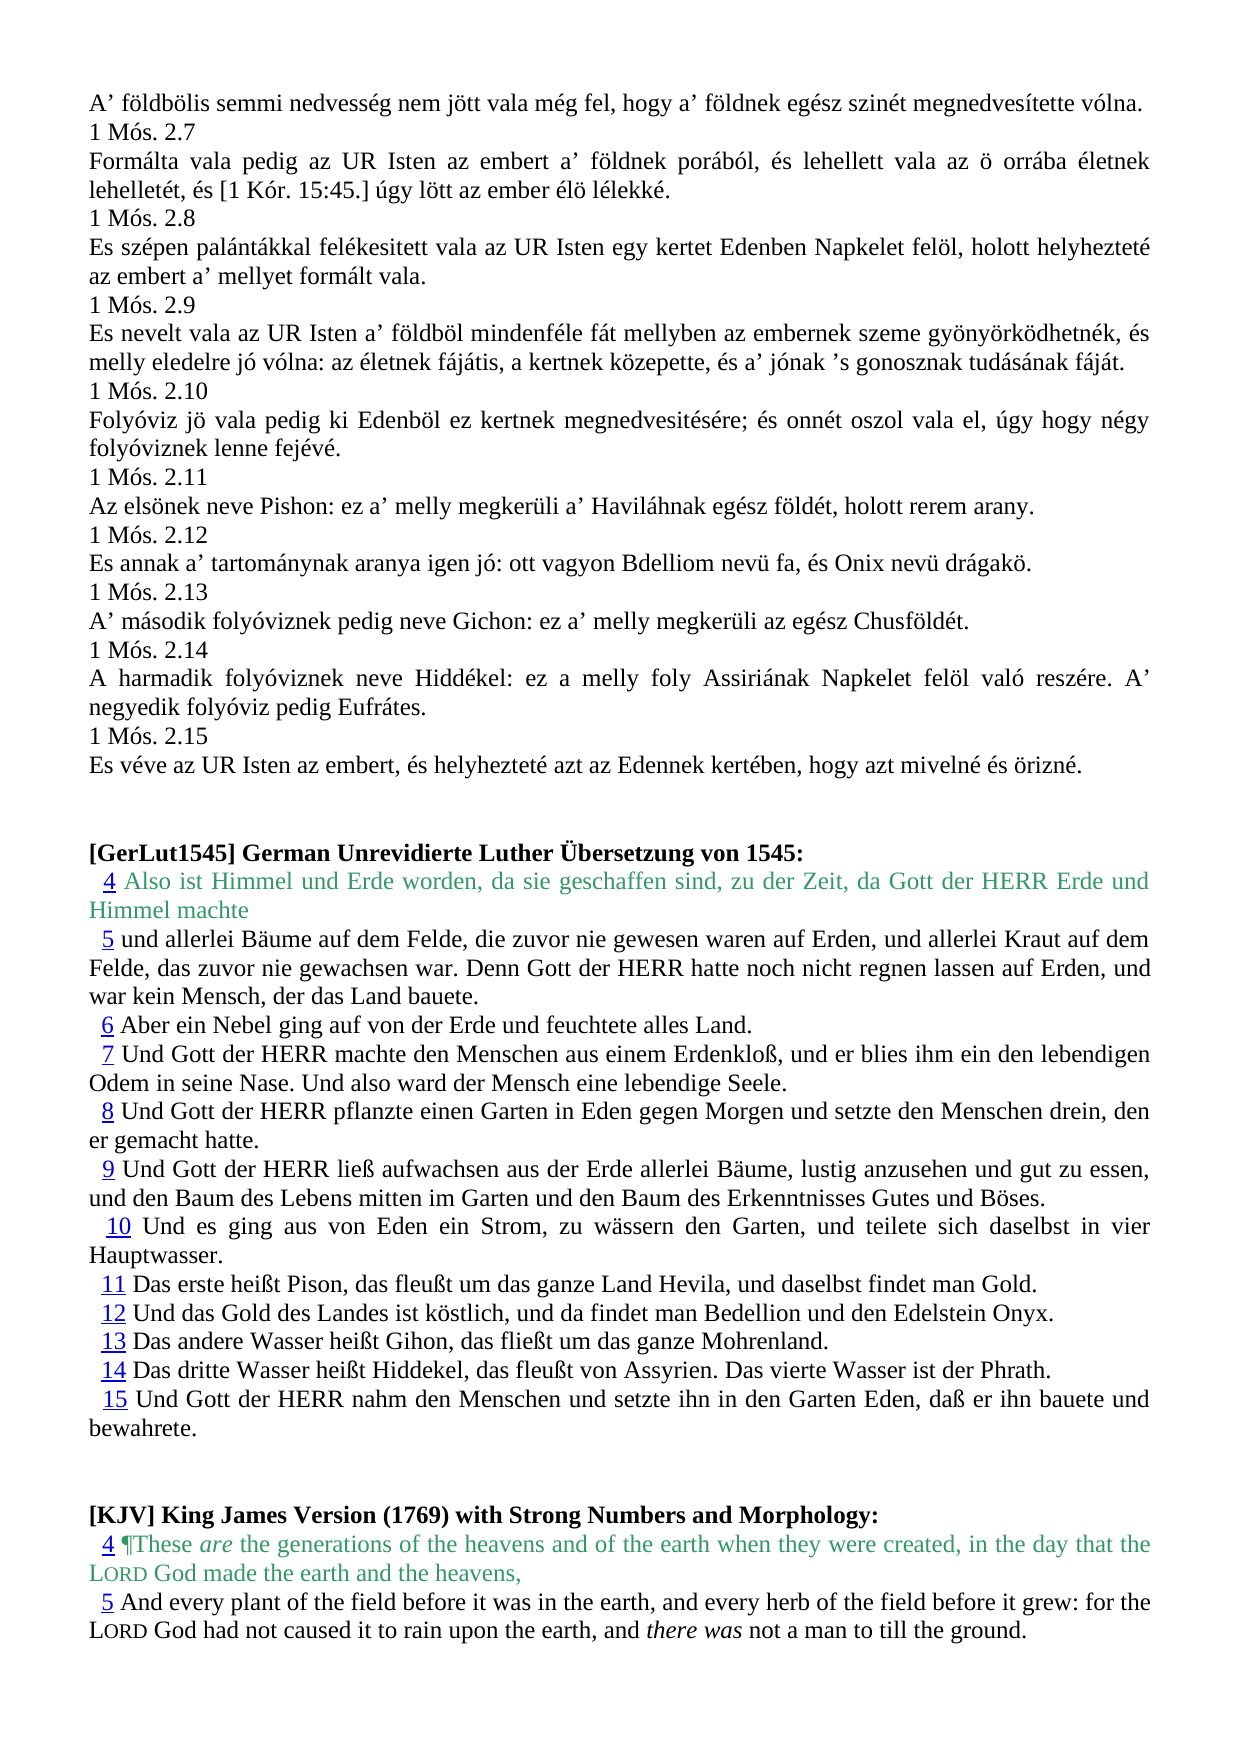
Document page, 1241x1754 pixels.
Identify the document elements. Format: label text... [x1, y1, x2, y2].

text Az elsönek neve Pishon: ez a’ melly megkerüli a’ Haviláhnak egész földét, holott rerem arany. [88, 491, 1152, 520]
text Folyóviz jö vala pedig ki Edenböl ez kertnek megnedvesitésére; és onnét oszol vala el, úgy hogy négy folyóviznek lenne fejévé. [88, 405, 1152, 462]
text A harmadik folyóviznek neve Hiddékel: ez a melly foly Assiriának Napkelet felöl való reszére. A’ negyedik folyóviz pedig Eufrátes. [88, 663, 1152, 721]
text [KJV] King James Version (1769) with Strong Numbers and Morphology: [88, 1500, 1152, 1529]
text Es annak a’ tartománynak aranya igen jó: ott vagyon Bdelliom nevü fa, és Onix nevü drágakö. [88, 548, 1152, 577]
text Formálta vala pedig az UR Isten az embert a’ földnek porából, és lehellett vala az ö orrába életnek lehelletét, és [1 Kór. 15:45.] úgy lött az ember élö lélekké. [88, 146, 1152, 203]
text 1 Mós. 2.7 [88, 117, 1152, 146]
text Es véve az UR Isten az embert, és helyhezteté azt az Edennek kertében, hogy azt mivelné és örizné. [88, 750, 1152, 778]
text 1 Mós. 2.14 [88, 635, 1152, 663]
text 1 Mós. 2.8 [88, 203, 1152, 232]
text A’ földbölis semmi nedvesség nem jött vala még fel, hogy a’ földnek egész szinét megnedvesítette vólna. [88, 88, 1152, 117]
text [GerLut1545] German Unrevidierte Luther Übersetzung von 1545: [88, 838, 1152, 866]
text 1 Mós. 2.12 [88, 520, 1152, 548]
text Es nevelt vala az UR Isten a’ földböl mindenféle fát mellyben az embernek szeme gyönyörködhetnék, és melly eledelre jó vólna: az életnek fájátis, a kertnek közepette, és a’ jónak ’s gonosznak tudásának fáját. [88, 318, 1152, 376]
text A’ második folyóviznek pedig neve Gichon: ez a’ melly megkerüli az egész Chusföldét. [88, 606, 1152, 635]
text 1 Mós. 2.15 [88, 721, 1152, 750]
text Es szépen palántákkal felékesitett vala az UR Isten egy kertet Edenben Napkelet felöl, holott helyhezteté az embert a’ mellyet formált vala. [88, 232, 1152, 290]
text 4 ¶These are the generations of the heavens and of the earth when they were created, in the day that the LORD God made the earth and the heavens, 5 And every plant of the field before it was in the earth, and every herb of the field before it grew: for the LORD God had not caused it to rain upon the earth, and there was not a man to till the ground. [88, 1529, 1152, 1644]
text 1 Mós. 2.11 [88, 462, 1152, 491]
text 4 Also ist Himmel und Erde worden, da sie geschaffen sind, zu der Zeit, da Gott der HERR Erde und Himmel machte 5 und allerlei Bäume auf dem Felde, die zuvor nie gewesen waren auf Erden, und allerlei Kraut auf dem Felde, das zuvor nie gewachsen war. Denn Gott der HERR hatte noch nicht regnen lassen auf Erden, und war kein Mensch, der das Land bauete. 6 Aber ein Nebel ging auf von der Erde und feuchtete alles Land. 7 Und Gott der HERR machte den Menschen aus einem Erdenkloß, und er blies ihm ein den lebendigen Odem in seine Nase. Und also ward der Mensch eine lebendige Seele. 8 Und Gott der HERR pflanzte einen Garten in Eden gegen Morgen und setzte den Menschen drein, den er gemacht hatte. 9 Und Gott der HERR ließ aufwachsen aus der Erde allerlei Bäume, lustig anzusehen und gut zu essen, und den Baum des Lebens mitten im Garten und den Baum des Erkenntnisses Gutes und Böses. 10 Und es ging aus von Eden ein Strom, zu wässern den Garten, und teilete sich daselbst in vier Hauptwasser. 11 Das erste heißt Pison, das fleußt um das ganze Land Hevila, und daselbst findet man Gold. 12 Und das Gold des Landes ist köstlich, und da findet man Bedellion und den Edelstein Onyx. 13 Das andere Wasser heißt Gihon, das fließt um das ganze Mohrenland. 14 Das dritte Wasser heißt Hiddekel, das fleußt von Assyrien. Das vierte Wasser ist der Phrath. 15 Und Gott der HERR nahm den Menschen und setzte ihn in den Garten Eden, daß er ihn bauete und bewahrete. [88, 866, 1152, 1441]
text 1 Mós. 2.13 [88, 577, 1152, 606]
text 1 Mós. 2.9 [88, 290, 1152, 318]
text 1 Mós. 2.10 [88, 376, 1152, 405]
